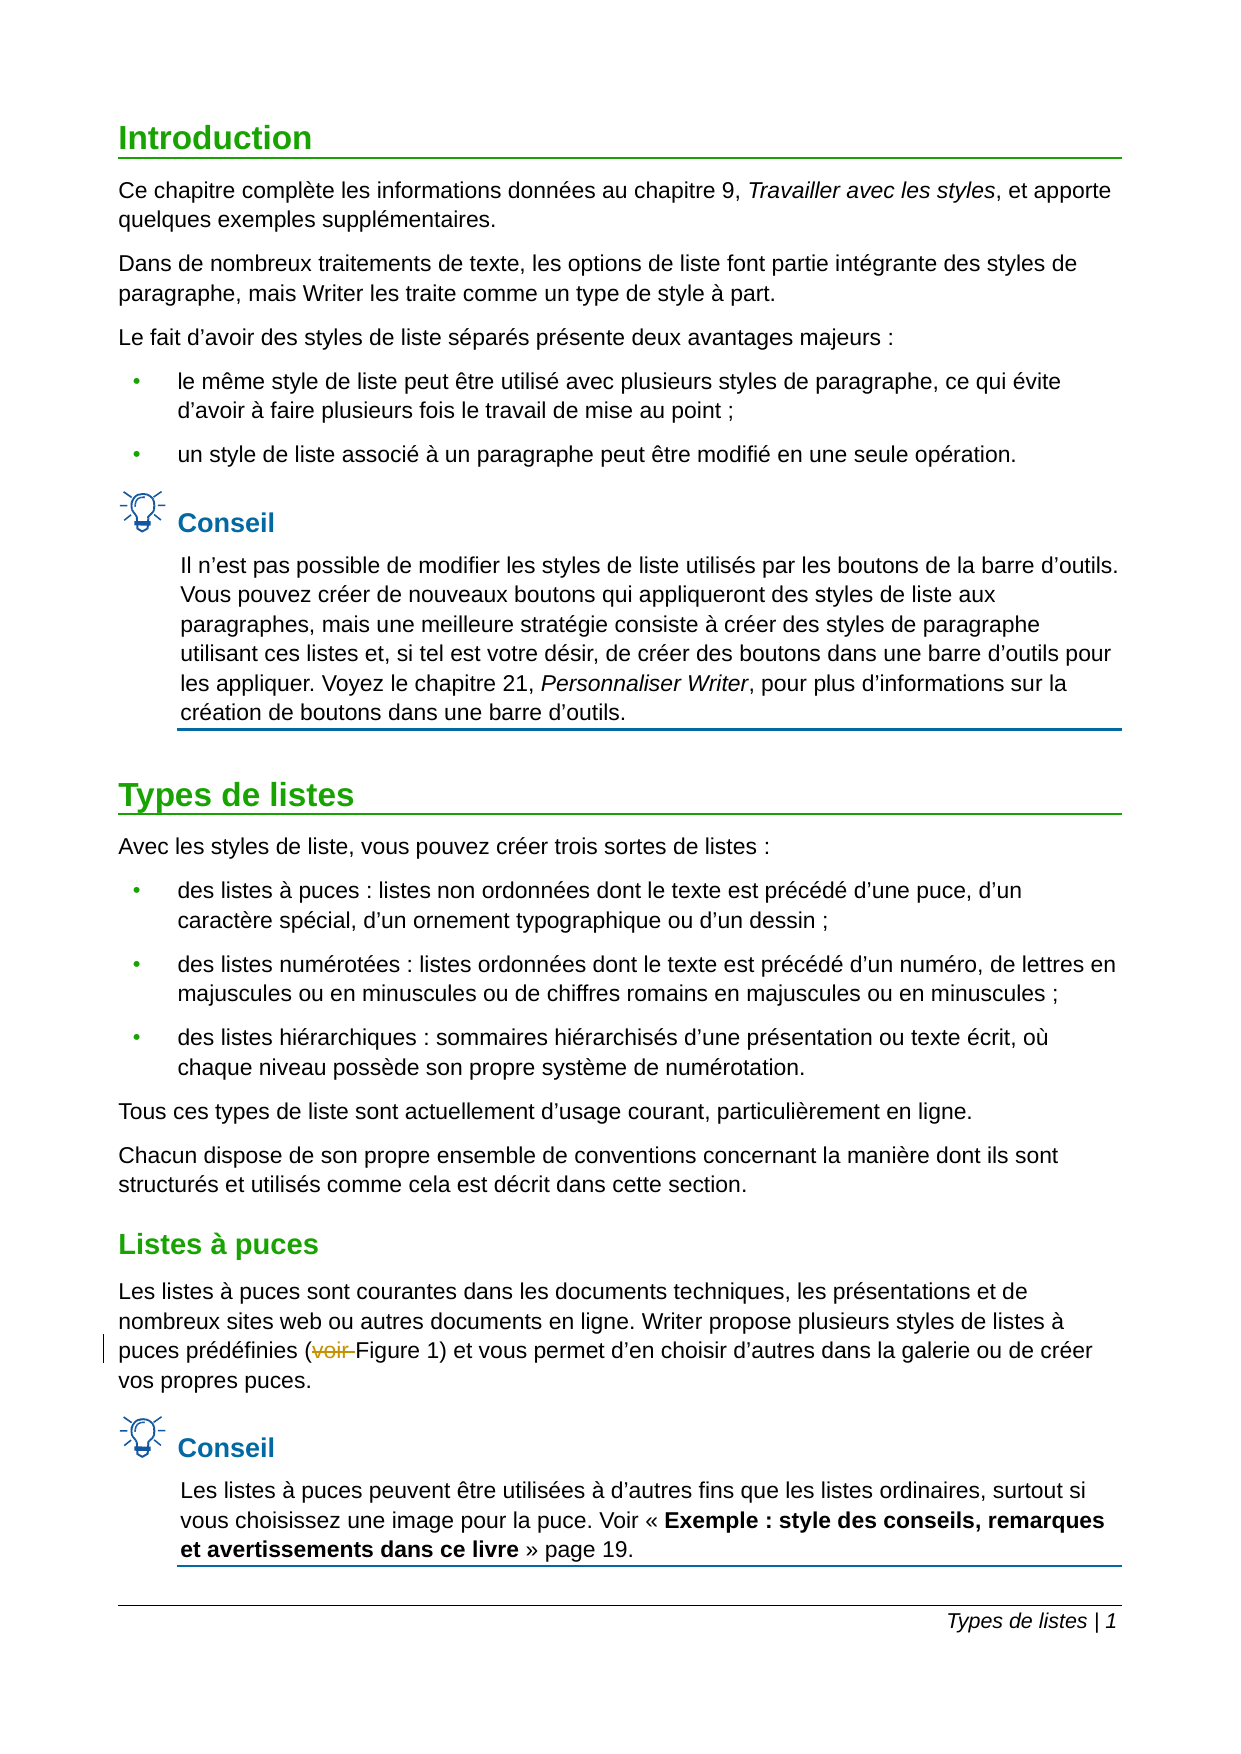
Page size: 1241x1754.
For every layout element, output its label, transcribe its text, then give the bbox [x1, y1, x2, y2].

subtitle Introduction [118, 118, 1122, 157]
text Avec les styles de liste, vous pouvez créer trois sortes de listes : [118, 830, 1122, 859]
text Le fait d’avoir des styles de liste séparés présente deux avantages majeurs : [118, 321, 1122, 350]
list des listes à puces : listes non ordonnées dont le texte est précédé d’une puce, d’un caractère spécial, d’un ornement typographique ou d’un dessin ; [133, 874, 1122, 933]
subtitle Listes à puces [118, 1227, 1122, 1260]
list Conseil [118, 1415, 1122, 1464]
list des listes hiérarchiques : sommaires hiérarchisés d’une présentation ou texte écrit, où chaque niveau possède son propre système de numérotation. [133, 1021, 1122, 1080]
subtitle Types de listes [118, 775, 1122, 813]
list des listes numérotées : listes ordonnées dont le texte est précédé d’un numéro, de lettres en majuscules ou en minuscules ou de chiffres romains en majuscules ou en minuscules ; [133, 948, 1122, 1007]
text Ce chapitre complète les informations données au chapitre 9, Travailler avec les styles, et apporte quelques exemples supplémentaires. [118, 173, 1122, 232]
text Chacun dispose de son propre ensemble de conventions concernant la manière dont ils sont structurés et utilisés comme cela est décrit dans cette section. [118, 1139, 1122, 1198]
text Tous ces types de liste sont actuellement d’usage courant, particulièrement en ligne. [118, 1095, 1122, 1124]
text Dans de nombreux traitements de texte, les options de liste font partie intégrante des styles de paragraphe, mais Writer les traite comme un type de style à part. [118, 247, 1122, 306]
text Les listes à puces sont courantes dans les documents techniques, les présentations et de nombreux sites web ou autres documents en ligne. Writer propose plusieurs styles de listes à puces prédéfinies (Figure 1) et vous permet d’en choisir d’autres dans la galerie ou de créer vos propres puces. [118, 1275, 1122, 1393]
list Conseil [118, 490, 1122, 538]
list le même style de liste peut être utilisé avec plusieurs styles de paragraphe, ce qui évite d’avoir à faire plusieurs fois le travail de mise au point ; [133, 364, 1122, 423]
list un style de liste associé à un paragraphe peut être modifié en une seule opération. [133, 438, 1122, 468]
text Il n’est pas possible de modifier les styles de liste utilisés par les boutons de la barre d’outils. Vous pouvez créer de nouveaux boutons qui appliqueront des styles de liste aux paragraphes, mais une meilleure stratégie consiste à créer des styles de paragraphe utilisant ces listes et, si tel est votre désir, de créer des boutons dans une barre d’outils pour les appliquer. Voyez le chapitre 21, Personnaliser Writer, pour plus d’informations sur la création de boutons dans une barre d’outils. [177, 546, 1122, 728]
text Les listes à puces peuvent être utilisées à d’autres fins que les listes ordinaires, surtout si vous choisissez une image pour la puce. Voir « Exemple : style des conseils, remarques et avertissements dans ce livre » page 19. [177, 1471, 1122, 1565]
